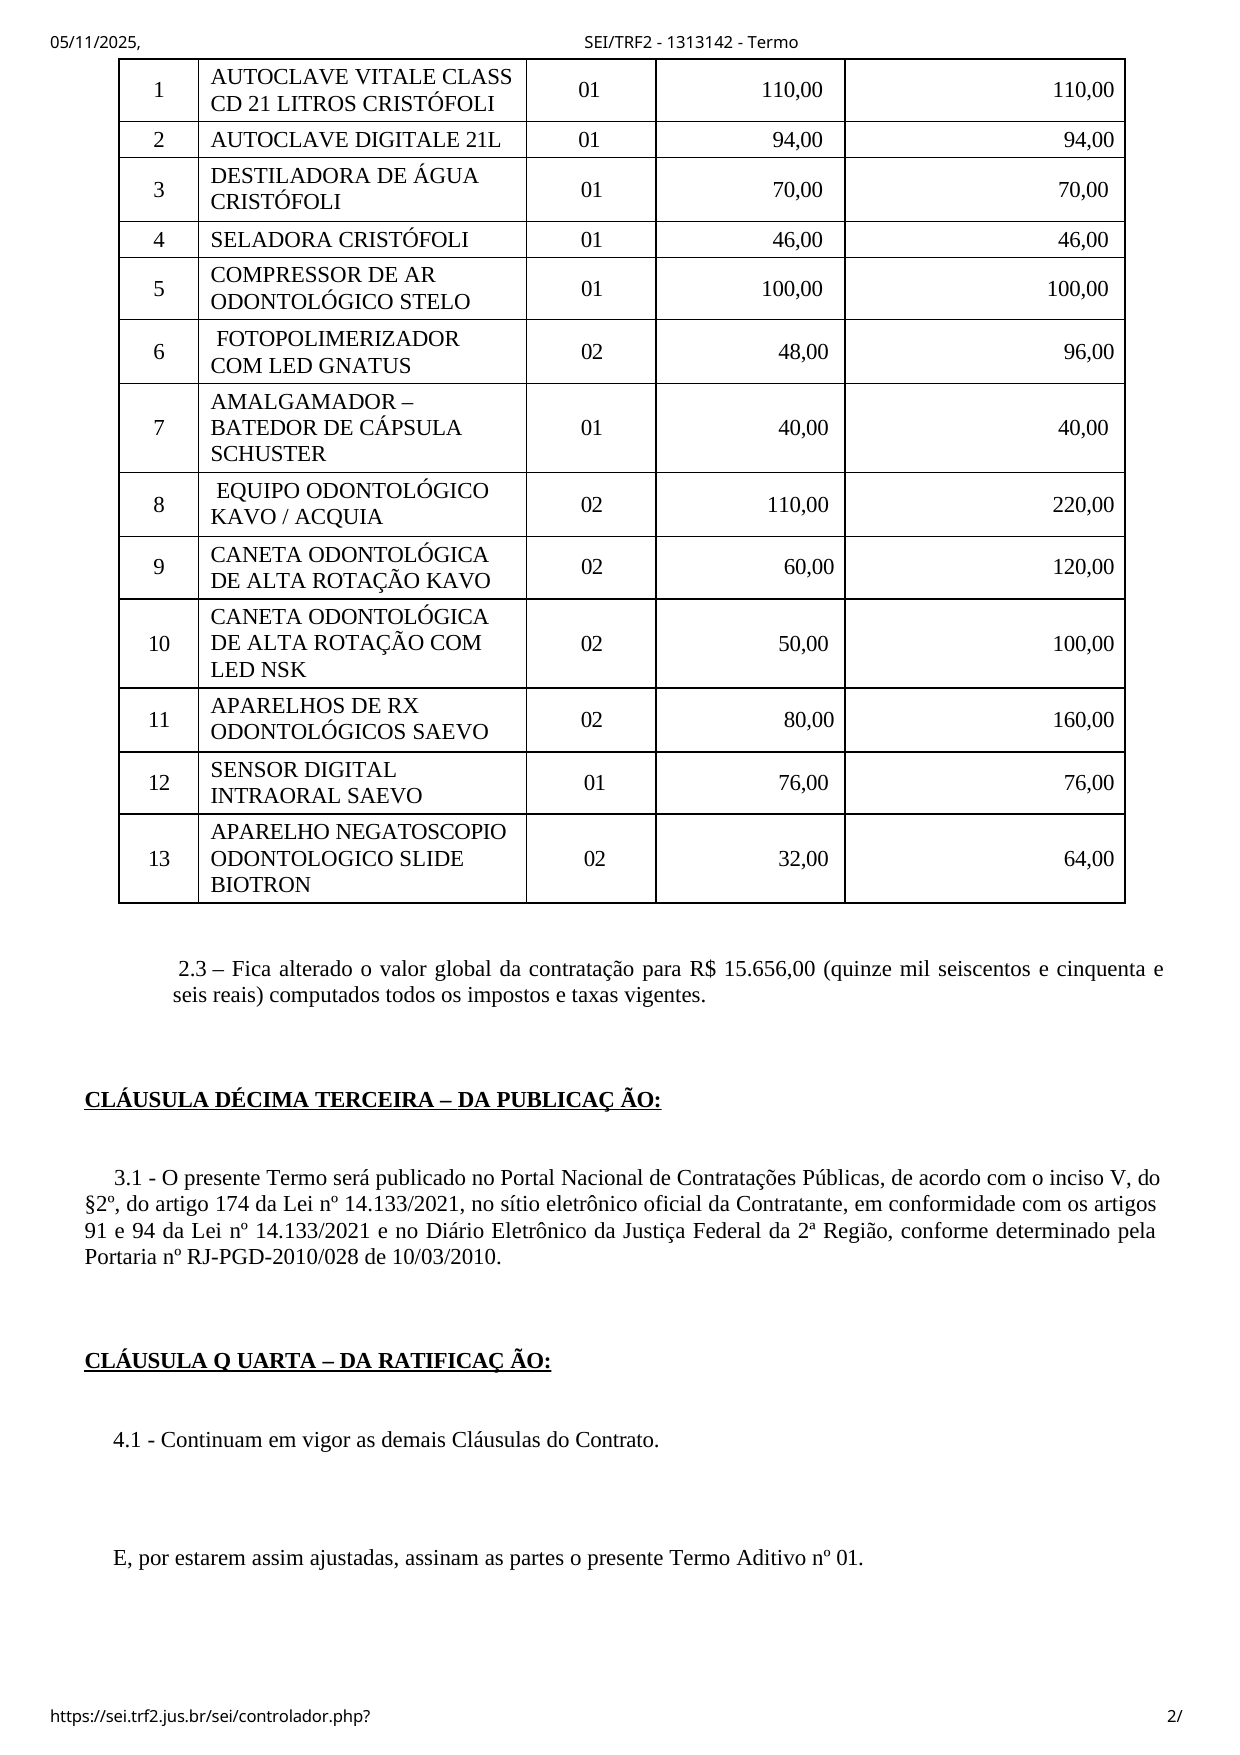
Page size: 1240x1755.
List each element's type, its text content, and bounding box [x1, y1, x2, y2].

table_header 01 [527, 60, 655, 121]
table_cell 02 [527, 815, 655, 902]
table_cell 01 [527, 753, 655, 813]
table_cell APARELHO NEGATOSCOPIO ODONTOLOGICO SLIDE BIOTRON [199, 815, 526, 902]
table_cell FOTOPOLIMERIZADOR COM LED GNATUS [199, 320, 526, 383]
table_cell 4 [120, 222, 198, 256]
table_header 110,00 [657, 60, 844, 121]
table_cell 46,00 [657, 222, 844, 256]
table_cell 02 [527, 473, 655, 536]
table_cell 70,00 [846, 158, 1124, 221]
table_cell 100,00 [657, 258, 844, 319]
table_cell 01 [527, 258, 655, 319]
table_cell AMALGAMADOR – BATEDOR DE CÁPSULA SCHUSTER [199, 384, 526, 472]
table_cell 100,00 [846, 600, 1124, 687]
table_cell 12 [120, 753, 198, 813]
text §2º, do artigo 174 da Lei nº 14.133/2021, no sítio eletrônico oficial da Contratante, em conformidade com os artigos 91 e 94 da Lei nº 14.133/2021 e no Diário Eletrônico da Justiça Federal da 2ª Região, conforme determinado pela Portaria nº RJ-PGD-2010/028 de 10/03/2010. [84, 1191, 1158, 1269]
table_cell COMPRESSOR DE AR ODONTOLÓGICO STELO [199, 258, 526, 319]
table_cell 6 [120, 320, 198, 383]
table_cell 01 [527, 384, 655, 472]
table_cell 64,00 [846, 815, 1124, 902]
table_cell 2 [120, 122, 198, 157]
table_cell 94,00 [657, 122, 844, 157]
table_header 1 [120, 60, 198, 121]
table_cell 5 [120, 258, 198, 319]
table_cell CANETA ODONTOLÓGICA DE ALTA ROTAÇÃO KAVO [199, 537, 526, 598]
text 3.1 - O presente Termo será publicado no Portal Nacional de Contratações Públicas, de acordo com o inciso V, do [114, 1164, 1181, 1190]
table_cell 40,00 [846, 384, 1124, 472]
table_cell 110,00 [657, 473, 844, 536]
table_cell 48,00 [657, 320, 844, 383]
table_cell 3 [120, 158, 198, 221]
table_cell 32,00 [657, 815, 844, 902]
table_cell 76,00 [846, 753, 1124, 813]
table_cell 01 [527, 122, 655, 157]
table_cell 120,00 [846, 537, 1124, 598]
table_cell 60,00 [657, 537, 844, 598]
table_cell 01 [527, 222, 655, 256]
table_cell 96,00 [846, 320, 1124, 383]
table_cell 7 [120, 384, 198, 472]
table_cell 76,00 [657, 753, 844, 813]
table_cell 13 [120, 815, 198, 902]
list – Fica alterado o valor global da contratação para R$ 15.656,00 (quinze mil seiscentos e cinquenta e seis reais) computados todos os impostos e taxas vigentes. [138, 955, 1181, 1008]
table_cell 9 [120, 537, 198, 598]
text 4.1 - Continuam em vigor as demais Cláusulas do Contrato. [113, 1426, 1181, 1452]
table_cell 02 [527, 689, 655, 751]
subtitle CLÁUSULA DÉCIMA TERCEIRA – DA PUBLICAÇ ÃO: [84, 1086, 1181, 1112]
table_header 110,00 [846, 60, 1124, 121]
table_cell 46,00 [846, 222, 1124, 256]
table_cell SELADORA CRISTÓFOLI [199, 222, 526, 256]
table_cell 02 [527, 600, 655, 687]
table_cell DESTILADORA DE ÁGUA CRISTÓFOLI [199, 158, 526, 221]
table_cell 8 [120, 473, 198, 536]
table_cell AUTOCLAVE DIGITALE 21L [199, 122, 526, 157]
table_cell 02 [527, 537, 655, 598]
table_header AUTOCLAVE VITALE CLASS CD 21 LITROS CRISTÓFOLI [199, 60, 526, 121]
subtitle CLÁUSULA Q UARTA – DA RATIFICAÇ ÃO: [84, 1348, 1181, 1374]
table_cell 70,00 [657, 158, 844, 221]
table_cell EQUIPO ODONTOLÓGICO KAVO / ACQUIA [199, 473, 526, 536]
table_cell APARELHOS DE RX ODONTOLÓGICOS SAEVO [199, 689, 526, 751]
table_cell 50,00 [657, 600, 844, 687]
table_cell 11 [120, 689, 198, 751]
table_cell 01 [527, 158, 655, 221]
table_cell CANETA ODONTOLÓGICA DE ALTA ROTAÇÃO COM LED NSK [199, 600, 526, 687]
table_cell 100,00 [846, 258, 1124, 319]
table_cell SENSOR DIGITAL INTRAORAL SAEVO [199, 753, 526, 813]
table_cell 220,00 [846, 473, 1124, 536]
table_cell 40,00 [657, 384, 844, 472]
text E, por estarem assim ajustadas, assinam as partes o presente Termo Aditivo nº 01. [113, 1544, 1181, 1571]
table_cell 80,00 [657, 689, 844, 751]
table_cell 94,00 [846, 122, 1124, 157]
table_cell 160,00 [846, 689, 1124, 751]
table_cell 02 [527, 320, 655, 383]
table_cell 10 [120, 600, 198, 687]
